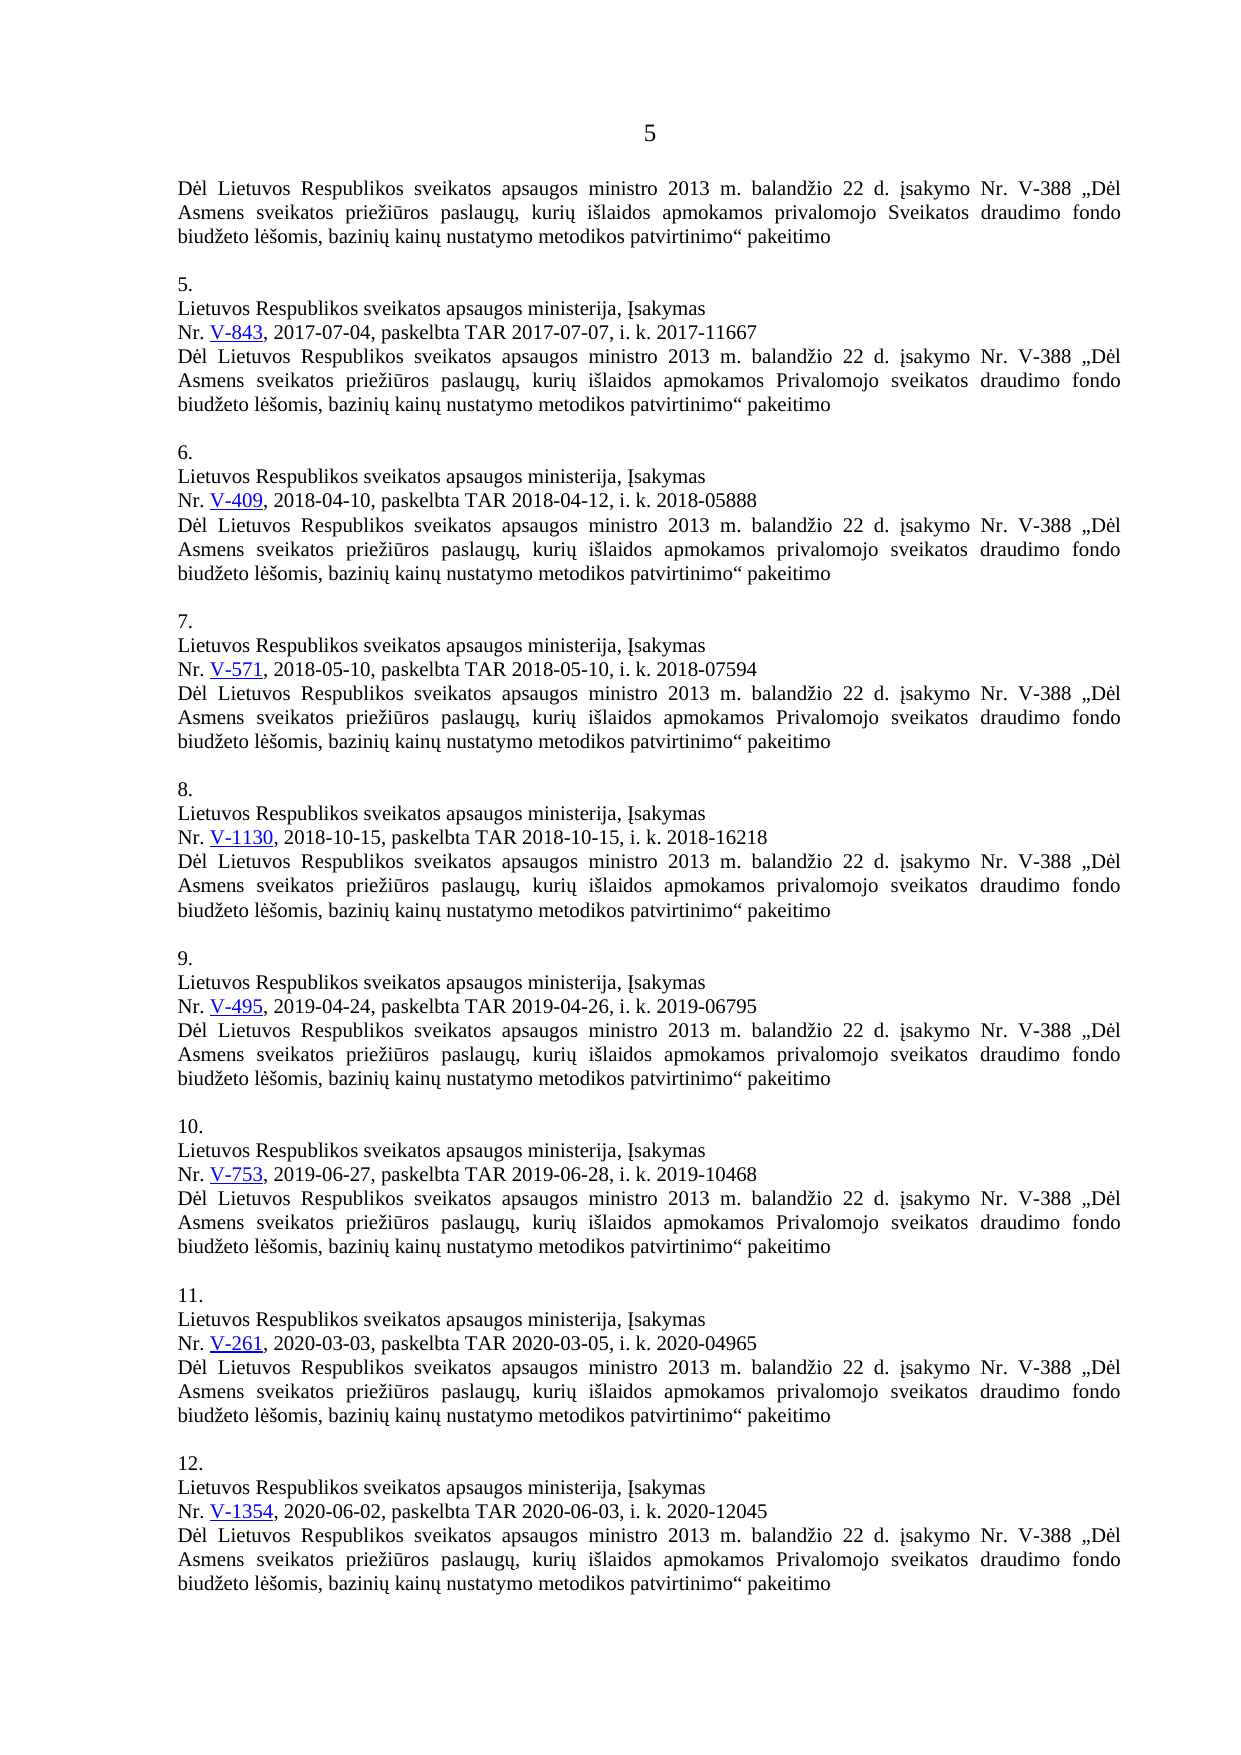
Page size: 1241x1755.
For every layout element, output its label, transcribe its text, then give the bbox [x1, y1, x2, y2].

text Lietuvos Respublikos sveikatos apsaugos ministerija, Įsakymas [177, 801, 1122, 825]
text Nr. V-1130, 2018-10-15, paskelbta TAR 2018-10-15, i. k. 2018-16218 [177, 825, 1122, 849]
text Nr. V-843, 2017-07-04, paskelbta TAR 2017-07-07, i. k. 2017-11667 [177, 320, 1122, 344]
text 11. [177, 1282, 1122, 1307]
text Lietuvos Respublikos sveikatos apsaugos ministerija, Įsakymas [177, 1138, 1122, 1162]
text Nr. V-753, 2019-06-27, paskelbta TAR 2019-06-28, i. k. 2019-10468 [177, 1162, 1122, 1186]
text 12. [177, 1451, 1122, 1475]
text 8. [177, 777, 1122, 801]
text Dėl Lietuvos Respublikos sveikatos apsaugos ministro 2013 m. balandžio 22 d. įsakymo Nr. V-388 „Dėl Asmens sveikatos priežiūros paslaugų, kurių išlaidos apmokamos privalomojo sveikatos draudimo fondo biudžeto lėšomis, bazinių kainų nustatymo metodikos patvirtinimo“ pakeitimo [177, 1018, 1122, 1090]
text Dėl Lietuvos Respublikos sveikatos apsaugos ministro 2013 m. balandžio 22 d. įsakymo Nr. V-388 „Dėl Asmens sveikatos priežiūros paslaugų, kurių išlaidos apmokamos privalomojo sveikatos draudimo fondo biudžeto lėšomis, bazinių kainų nustatymo metodikos patvirtinimo“ pakeitimo [177, 1355, 1122, 1427]
text Nr. V-409, 2018-04-10, paskelbta TAR 2018-04-12, i. k. 2018-05888 [177, 488, 1122, 512]
text 6. [177, 440, 1122, 464]
text Dėl Lietuvos Respublikos sveikatos apsaugos ministro 2013 m. balandžio 22 d. įsakymo Nr. V-388 „Dėl Asmens sveikatos priežiūros paslaugų, kurių išlaidos apmokamos privalomojo Sveikatos draudimo fondo biudžeto lėšomis, bazinių kainų nustatymo metodikos patvirtinimo“ pakeitimo [177, 176, 1122, 248]
text Dėl Lietuvos Respublikos sveikatos apsaugos ministro 2013 m. balandžio 22 d. įsakymo Nr. V-388 „Dėl Asmens sveikatos priežiūros paslaugų, kurių išlaidos apmokamos Privalomojo sveikatos draudimo fondo biudžeto lėšomis, bazinių kainų nustatymo metodikos patvirtinimo“ pakeitimo [177, 1523, 1122, 1595]
text Nr. V-261, 2020-03-03, paskelbta TAR 2020-03-05, i. k. 2020-04965 [177, 1331, 1122, 1355]
text 5. [177, 272, 1122, 296]
text Lietuvos Respublikos sveikatos apsaugos ministerija, Įsakymas [177, 1307, 1122, 1331]
text Dėl Lietuvos Respublikos sveikatos apsaugos ministro 2013 m. balandžio 22 d. įsakymo Nr. V-388 „Dėl Asmens sveikatos priežiūros paslaugų, kurių išlaidos apmokamos Privalomojo sveikatos draudimo fondo biudžeto lėšomis, bazinių kainų nustatymo metodikos patvirtinimo“ pakeitimo [177, 681, 1122, 753]
text Lietuvos Respublikos sveikatos apsaugos ministerija, Įsakymas [177, 296, 1122, 320]
text Dėl Lietuvos Respublikos sveikatos apsaugos ministro 2013 m. balandžio 22 d. įsakymo Nr. V-388 „Dėl Asmens sveikatos priežiūros paslaugų, kurių išlaidos apmokamos Privalomojo sveikatos draudimo fondo biudžeto lėšomis, bazinių kainų nustatymo metodikos patvirtinimo“ pakeitimo [177, 1186, 1122, 1258]
text 7. [177, 609, 1122, 633]
text Nr. V-1354, 2020-06-02, paskelbta TAR 2020-06-03, i. k. 2020-12045 [177, 1499, 1122, 1523]
text 9. [177, 946, 1122, 970]
text Dėl Lietuvos Respublikos sveikatos apsaugos ministro 2013 m. balandžio 22 d. įsakymo Nr. V-388 „Dėl Asmens sveikatos priežiūros paslaugų, kurių išlaidos apmokamos Privalomojo sveikatos draudimo fondo biudžeto lėšomis, bazinių kainų nustatymo metodikos patvirtinimo“ pakeitimo [177, 344, 1122, 416]
text Dėl Lietuvos Respublikos sveikatos apsaugos ministro 2013 m. balandžio 22 d. įsakymo Nr. V-388 „Dėl Asmens sveikatos priežiūros paslaugų, kurių išlaidos apmokamos privalomojo sveikatos draudimo fondo biudžeto lėšomis, bazinių kainų nustatymo metodikos patvirtinimo“ pakeitimo [177, 849, 1122, 922]
text Lietuvos Respublikos sveikatos apsaugos ministerija, Įsakymas [177, 464, 1122, 488]
text Dėl Lietuvos Respublikos sveikatos apsaugos ministro 2013 m. balandžio 22 d. įsakymo Nr. V-388 „Dėl Asmens sveikatos priežiūros paslaugų, kurių išlaidos apmokamos privalomojo sveikatos draudimo fondo biudžeto lėšomis, bazinių kainų nustatymo metodikos patvirtinimo“ pakeitimo [177, 512, 1122, 585]
text Lietuvos Respublikos sveikatos apsaugos ministerija, Įsakymas [177, 970, 1122, 994]
text Lietuvos Respublikos sveikatos apsaugos ministerija, Įsakymas [177, 1475, 1122, 1499]
text Lietuvos Respublikos sveikatos apsaugos ministerija, Įsakymas [177, 633, 1122, 657]
text 10. [177, 1114, 1122, 1138]
text Nr. V-495, 2019-04-24, paskelbta TAR 2019-04-26, i. k. 2019-06795 [177, 994, 1122, 1018]
text Nr. V-571, 2018-05-10, paskelbta TAR 2018-05-10, i. k. 2018-07594 [177, 657, 1122, 681]
